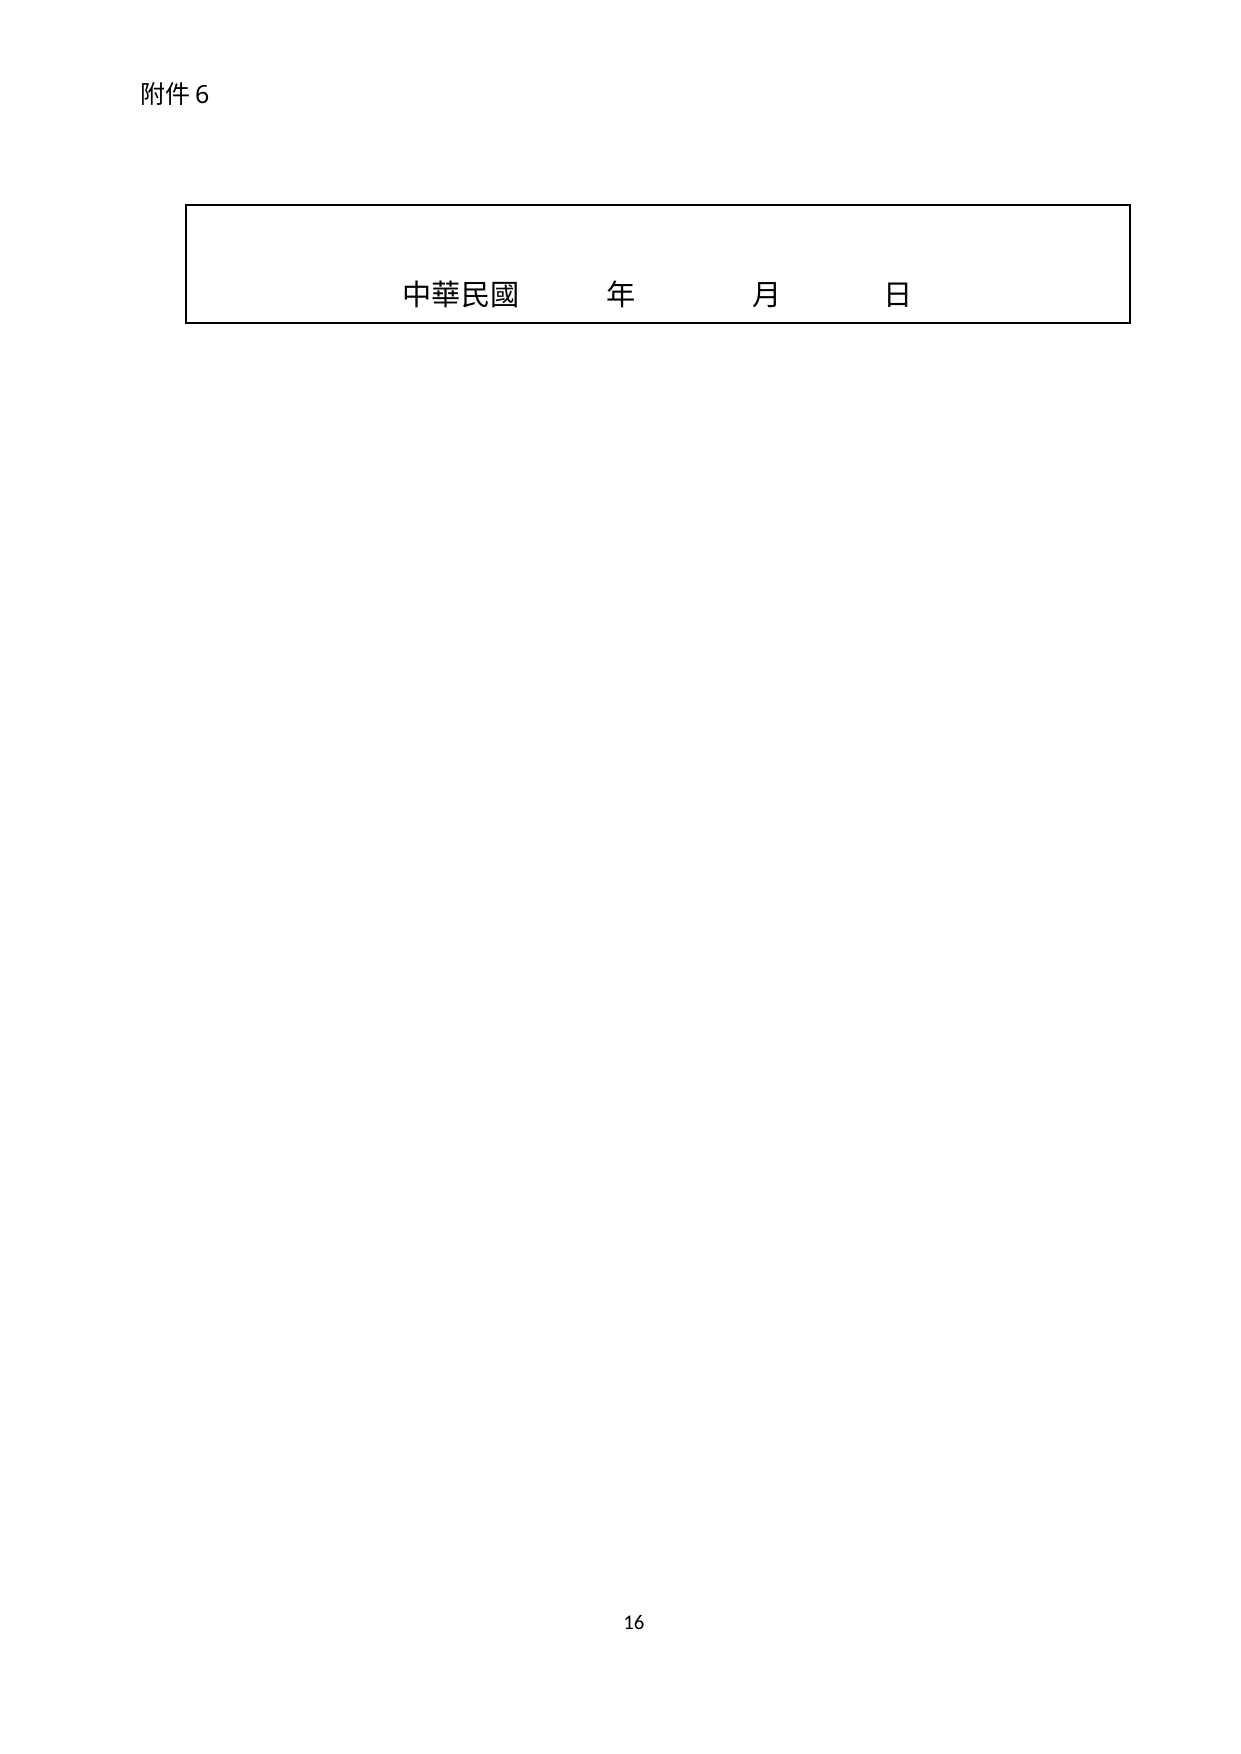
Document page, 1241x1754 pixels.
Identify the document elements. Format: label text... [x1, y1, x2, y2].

table_cell 本單位_____________（全稱）因下列理由及事蹟，推薦________________ （參選人/單位）參選文化部社區營造獎，並經查證受推薦參選人/單位所送資料屬實。 參選獎項類別： □社造貢獻獎 □社造創新獎 □青年行動獎 □社造行政獎 推薦理由： 中華民國 年 月 日 [187, 206, 1129, 321]
text 附件6 [140, 74, 280, 111]
